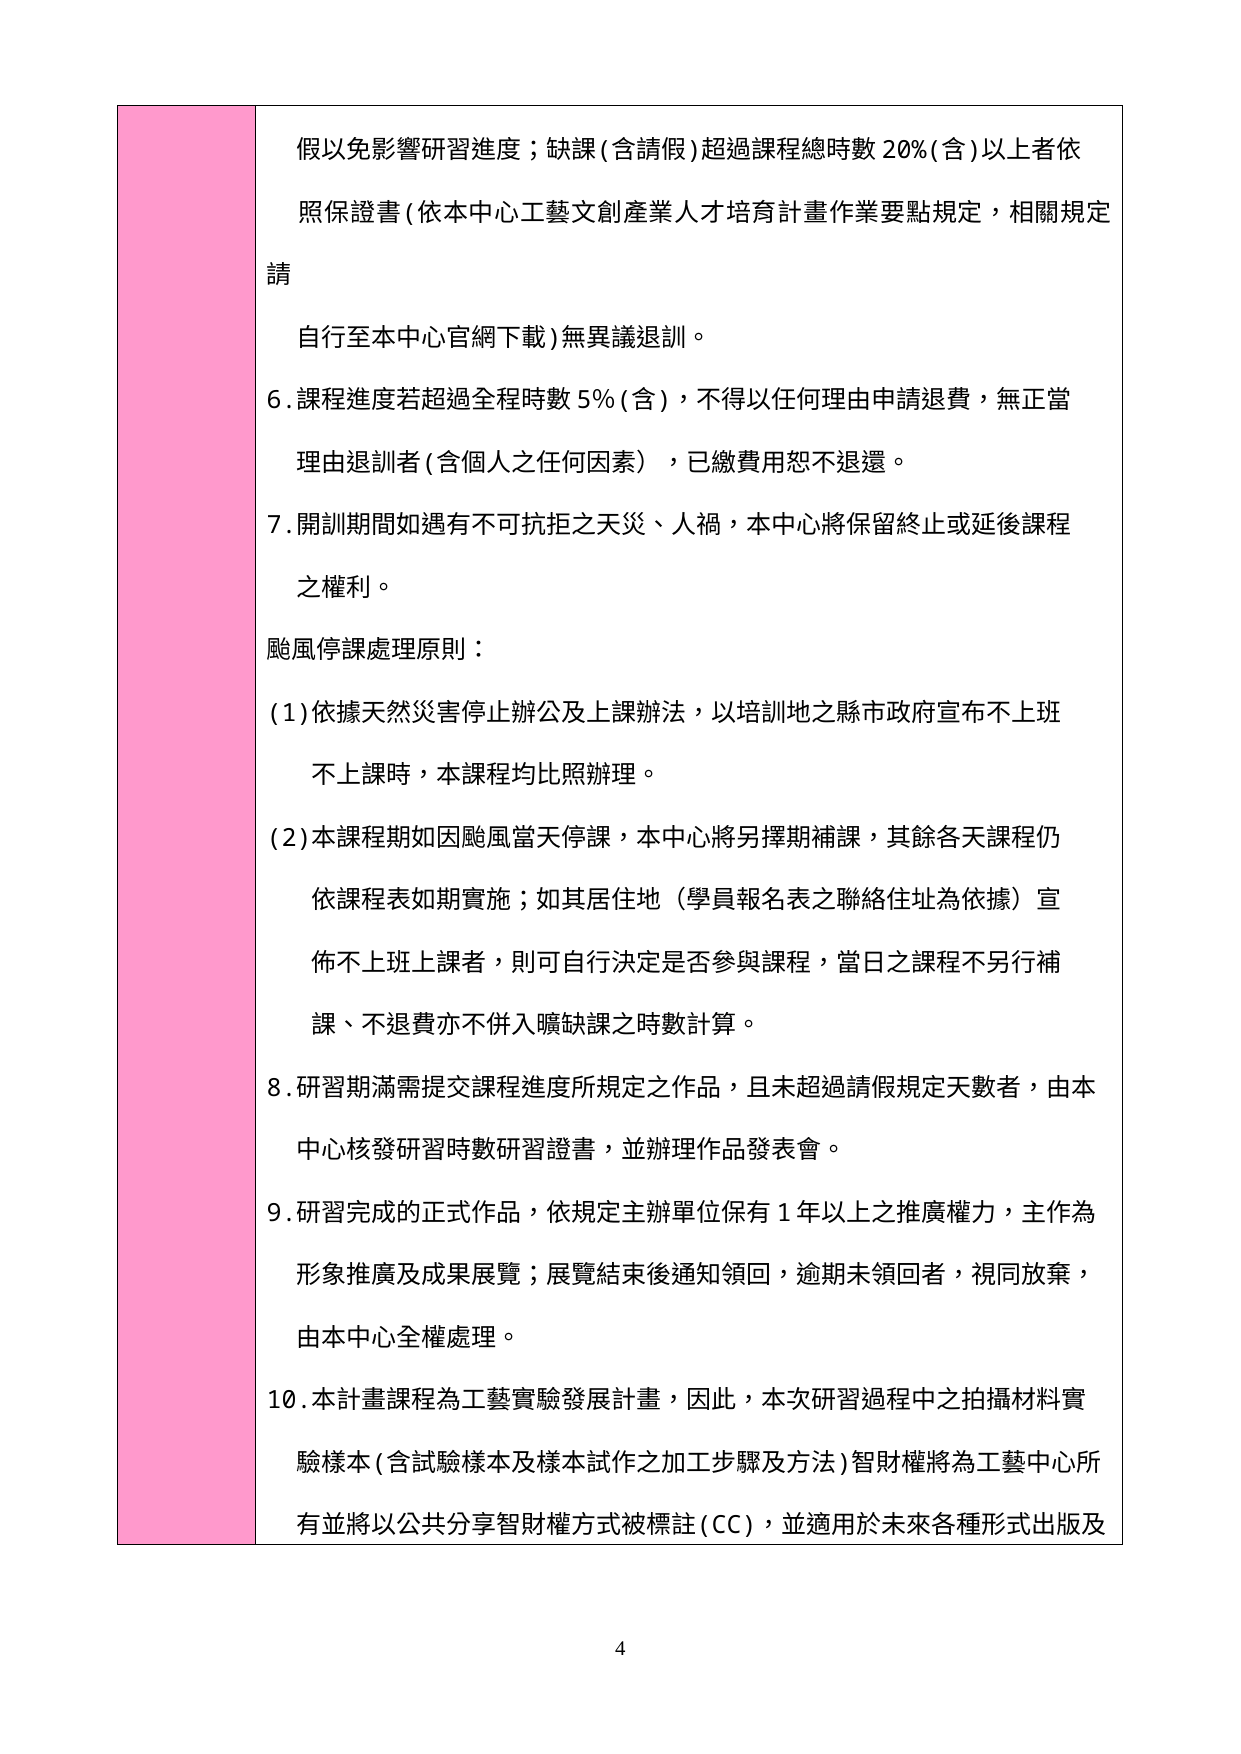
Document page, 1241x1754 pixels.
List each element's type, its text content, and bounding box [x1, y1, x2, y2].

table_cell [118, 106, 255, 1544]
table_cell 假以免影響研習進度；缺課(含請假)超過課程總時數20%(含)以上者依 照保證書(依本中心工藝文創產業人才培育計畫作業要點規定，相關規定請 自行至本中心官網下載)無異議退訓。 6.課程進度若超過全程時數5％(含)，不得以任何理由申請退費，無正當 理由退訓者(含個人之任何因素），已繳費用恕不退還。 7.開訓期間如遇有不可抗拒之天災、人禍，本中心將保留終止或延後課程 之權利。 颱風停課處理原則： (1)依據天然災害停止辦公及上課辦法，以培訓地之縣市政府宣布不上班 不上課時，本課程均比照辦理。 (2)本課程期如因颱風當天停課，本中心將另擇期補課，其餘各天課程仍 依課程表如期實施；如其居住地（學員報名表之聯絡住址為依據）宣 佈不上班上課者，則可自行決定是否參與課程，當日之課程不另行補 課、不退費亦不併入曠缺課之時數計算。 8.研習期滿需提交課程進度所規定之作品，且未超過請假規定天數者，由本 中心核發研習時數研習證書，並辦理作品發表會。 9.研習完成的正式作品，依規定主辦單位保有1年以上之推廣權力，主作為 形象推廣及成果展覽；展覽結束後通知領回，逾期未領回者，視同放棄， 由本中心全權處理。 10.本計畫課程為工藝實驗發展計畫，因此，本次研習過程中之拍攝材料實 驗樣本(含試驗樣本及樣本試作之加工步驟及方法)智財權將為工藝中心所 有並將以公共分享智財權方式被標註(CC)，並適用於未來各種形式出版及 [256, 106, 1122, 1544]
